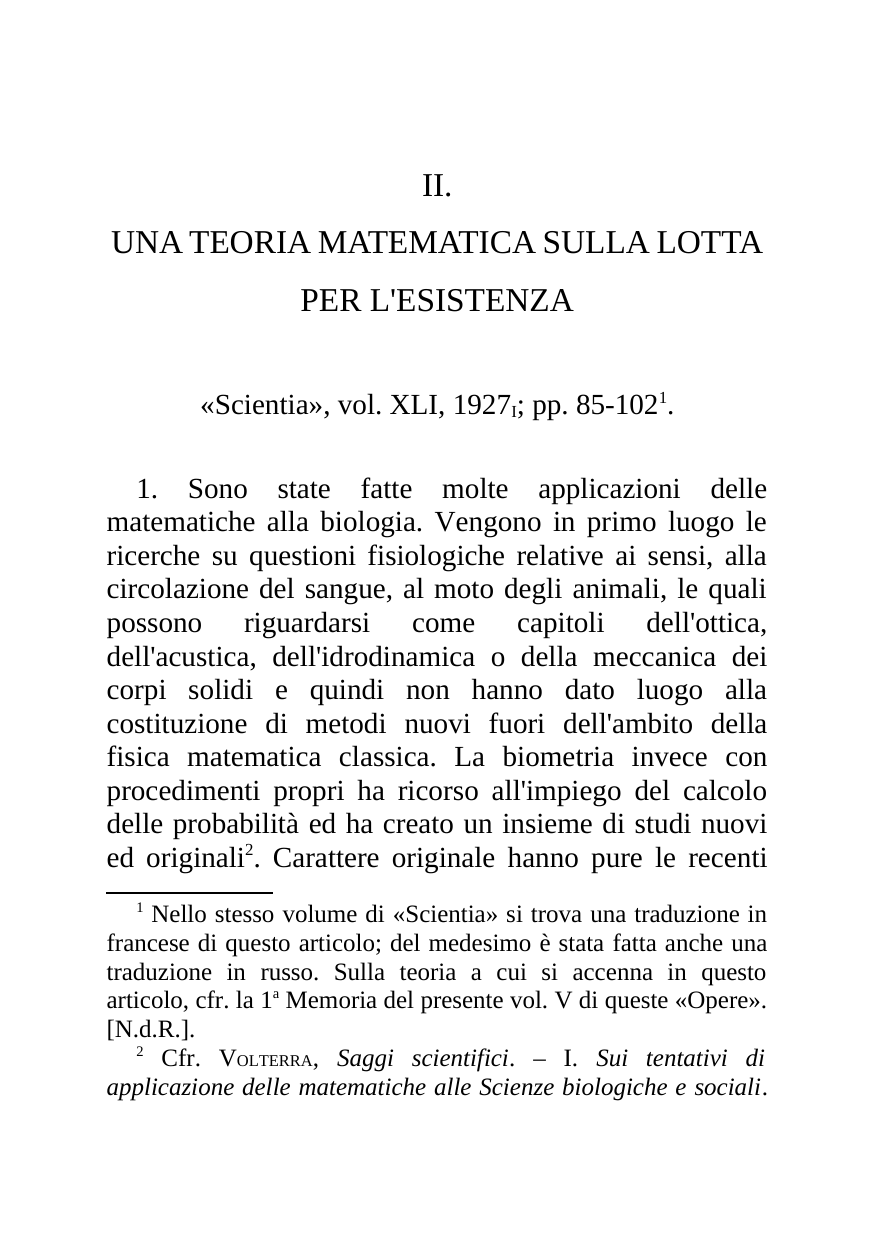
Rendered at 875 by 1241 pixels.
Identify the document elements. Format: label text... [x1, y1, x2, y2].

text 1. Sono state fatte molte applicazioni delle matematiche alla biologia. Vengono in primo luogo le ricerche su questioni fisiologiche relative ai sensi, alla circolazione del sangue, al moto degli animali, le quali possono riguardarsi come capitoli dell'ottica, dell'acustica, dell'idrodinamica o della meccanica dei corpi solidi e quindi non hanno dato luogo alla costituzione di metodi nuovi fuori dell'ambito della fisica matematica classica. La biometria invece con procedimenti propri ha ricorso all'impiego del calcolo delle probabilità ed ha creato un insieme di studi nuovi ed originali. Carattere originale hanno pure le recenti [106, 471, 768, 873]
text «Scientia», vol. XLI, 1927I; pp. 85-102. [106, 387, 768, 421]
subtitle II. UNA TEORIA MATEMATICA SULLA LOTTA PER L'ESISTENZA [106, 165, 768, 318]
text Cfr. Volterra, Saggi scientifici. – I. Sui tentativi di applicazione delle matematiche alle Scienze biologiche e sociali. [106, 1043, 768, 1100]
text Nello stesso volume di «Scientia» si trova una traduzione in francese di questo articolo; del medesimo è stata fatta anche una traduzione in russo. Sulla teoria a cui si accenna in questo articolo, cfr. la 1a Memoria del presente vol. V di queste «Opere». [N.d.R.]. [106, 899, 768, 1043]
